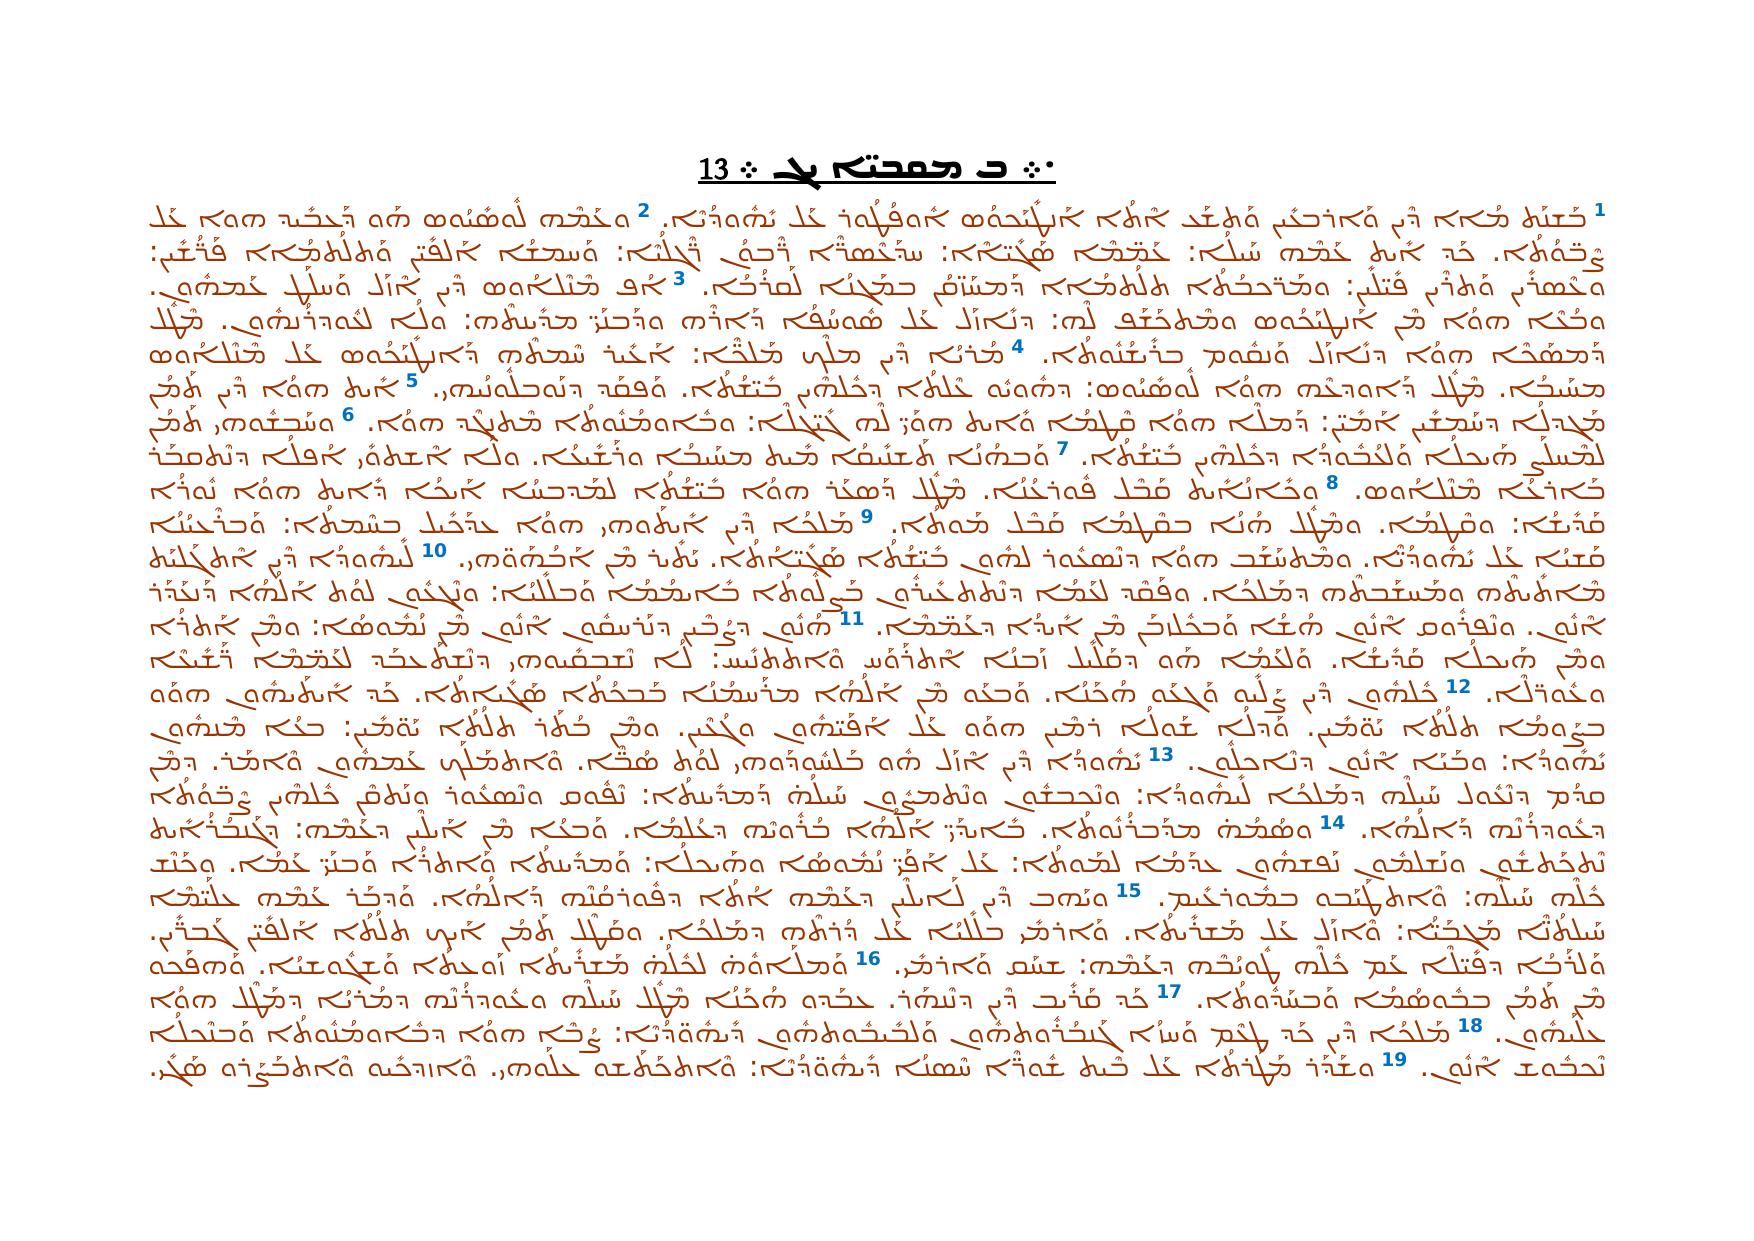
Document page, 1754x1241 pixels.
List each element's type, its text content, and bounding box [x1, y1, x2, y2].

text 13 ܁܀ ܒ ܡܩܒܝ̈ܐ ܝܓ ܀ [148, 148, 1606, 188]
text 1 ܒܰܫܢܰܬ ܡܳܐܐ ܕܶܝܢ ܘܰܐܪܒܥܺܝܢ ܘܰܬܫܰܥ ܐܶܬܳܐ ܐܰܢܛܺܝܰܟܘܳܣ ܐܽܘܦܳܛܳܘܪ ܥܰܠ ܝܺܗܽܘܕܳܝܶܐ. 2 ܘܥܰܡܶܗ ܠܽܘܣܺܝܳܘܣ ܗܰܘ ܕܰܥܒܺܝܕ ܗܘܐ ܥܰܠ ܨܶܒ̈ܘܳܬܳܐ. ܟܰܕ ܐܺܝܬ ܥܰܡܶܗ ܚܰܝܠܳܐ: ܥܰܡ̈ܡܶܐ ܣܰܓܺܝ̈ܐܶܐ: ܚܕܰܥܶܣܖ̈ܶܐ ܪ̈ܶܒܘܳܢ ܪ̈ܶܓܠܳܝܶܐ: ܘܰܚܡܫܳܐ ܐܰܠܦܺܝ̈ܢ ܘܰܬܠܳܬܡܳܐܐ ܦܰܪ̈ܳܫܺܝܢ: ܘܥܶܣܪܺܝܢ ܘܰܬܪܶܝܢ ܦܺܝ̈ܠܺܝܢ: ܘܡܰܪ̈ܟܒܳܬܳܐ ܬܠܳܬܡܳܐܐ ܕܰܡܚܰܙ̈ܩܳܢ ܒܡܰܓܢܳܐ ܠܰܩܪܳܒܳܐ. 3 ܐܳܦ ܡܶܢܶܠܐܳܘܣ ܕܶܝܢ ܐܶܙܰܠ ܘܰܚܠܰܛ ܥܰܡܗܽܘܢ. ܘܒܳܥܶܐ ܗܘܳܐ ܡܶܢ ܐܰܢܛܝܰܟܳܘܣ ܘܡܶܬܟܰܫܰܦ ܠܶܗ: ܕܢܺܐܙܰܠ ܥܰܠ ܣܽܘܚܳܦܳܐ ܕܰܐܪܶܗ ܘܕܰܒܢܰܝ̈ ܡܕܺܝܢܬܶܗ: ܘܠܳܐ ܠܥܽܘܕܪܳܢܗܽܘܢ. ܡܶܛܽܠ ܕܰܡܣܰܟܶܐ ܗܘܳܐ ܕܢܺܐܙܰܠ ܘܰܢܩܽܘܡ ܒܪܺܝܫܳܢܽܘܬܳܐ. 4 ܡܳܪܝܳܐ ܕܶܝܢ ܡܠܶܟ ܡܰܠܟ̈ܶܐ: ܐܰܥܺܝܪ ܚܶܡܬܶܗ ܕܰܐܢܛܺܝܰܟܳܘܣ ܥܰܠ ܡܶܢܶܠܐܳܘܣ ܡܚܰܝܒܳܐ. ܡܶܛܽܠ ܕܰܐܘܕܥܶܗ ܗܘܳܐ ܠܽܘܣܺܝܳܘܣ: ܕܗܽܘܝܽܘ ܥܶܠܬܳܐ ܕܟܽܠܗܶܝܢ ܒܺܝ̈ܫܳܬܳܐ. ܘܰܦܩܰܕ ܕܢܰܘܒܠܽܘܢܳܝܗܝ. 5 ܐܺܝܬ ܗܘܳܐ ܕܶܝܢ ܬܰܡܳܢ ܡܰܓܕܠܳܐ ܕܚܰܡܫܺܝܢ ܐܰܡܺܝ̈ܢ: ܕܰܡܠܶܐ ܗܘܳܐ ܩܶܛܡܳܐ ܘܺܐܝܬ ܗܘܰܝ̈ ܠܶܗ ܓܺܝ̈ܓܠܶܐ: ܘܒܽܐܘܡܳܢܽܘܬܳܐ ܡܶܬܢܓܶܕ ܗܘܳܐ. 6 ܘܚܰܒܫܽܘܗܝ ܬܰܡܳܢ ܠܡܶܚܠܰܨ ܗܰܝܟܠܳܐ ܘܰܠܥܳܒܽܘܕܳܐ ܕܟܽܠܗܶܝܢ ܒܺܝ̈ܫܳܬܳܐ. 7 ܘܰܒܗܳܢܳܐ ܬܰܫܢܺܝܩܳܐ ܡܺܝܬ ܡܚܰܝܒܳܐ ܘܪܰܫܺܝܥܳܐ. ܘܠܳܐ ܐܶܫܬܘܺܝ ܐܳܦܠܳܐ ܕܢܶܬܩܒܰܪ ܒܰܐܪܥܳܐ ܡܶܢܶܠܐܳܘܣ. 8 ܘܟܺܐܢܳܐܺܝܬ ܩܰܒܶܠ ܦܽܘܪܥܳܢܳܐ. ܡܶܛܽܠ ܕܰܣܥܰܪ ܗܘܳܐ ܒܺܝ̈ܫܳܬܳܐ ܠܡܰܕܒܚܳܐ ܐܰܝܟܳܐ ܕܺܐܝܬ ܗܘܳܐ ܢܽܘܪܳܐ ܩܰܕܺܝܫܳܐ: ܘܩܶܛܡܳܐ. ܘܡܶܛܽܠ ܗܳܢܳܐ ܒܩܶܛܡܳܐ ܩܰܒܶܠ ܡܰܘܬܳܐ. 9 ܡܰܠܟܳܐ ܕܶܝܢ ܐܺܝܬܰܘܗܝ ܗܘܳܐ ܥܕܰܟܺܝܠ ܒܚܶܡܬܳܐ: ܘܰܒܪܶܥܝܳܢܳܐ ܩܰܫܝܳܐ ܥܰܠ ܝܺܗܽܘܕܳܝ̈ܶܐ. ܘܡܶܬܚܰܫܰܒ ܗܘܳܐ ܕܢܶܣܥܽܘܪ ܠܗܽܘܢ ܒܺܝ̈ܫܳܬܳܐ ܣܰܓܺܝ̈ܐܳܬܳܐ. ܝܰܬܺܝܪ ܡܶܢ ܐܰܒܳܗܰܘ̈ܗܝ. 10 ܠܺܝܗܽܘܕܳܐ ܕܶܝܢ ܐܶܬܓܰܠܝܰܬ ܡܶܐܬܺܝܬܶܗ ܘܡܰܚܫܰܒܬܶܗ ܕܡܰܠܟܳܐ. ܘܦܰܩܶܕ ܠܥܰܡܳܐ ܕܢܶܬܬܥܺܝܪܽܘܢ ܒܰܨܠܽܘܬܳܐ ܒܺܐܝܡܳܡܳܐ ܘܰܒܠܺܠܝܳܐ: ܘܢܶܓܥܽܘܢ ܠܘܳܬ ܐܰܠܳܗܳܐ ܕܰܢܥܰܕܰܪ ܐܶܢܽܘܢ. ܘܢܶܦܪܽܘܩ ܐܶܢܽܘܢ ܗܳܫܳܐ ܘܰܒܟܽܠܙܒܰܢ ܡܶܢ ܐܺܝܕܳܐ ܕܥܰܡ̈ܡܶܐ. 11 ܗܳܢܽܘܢ ܕܨܳܒܶܝܢ ܕܢܰܪܚܩܽܘܢ ܐܶܢܽܘܢ ܡܶܢ ܢܳܡܽܘܣܳܐ: ܘܡܶܢ ܐܰܬܪܳܐ ܘܡܶܢ ܗܰܝܟܠܳܐ ܩܰܕܺܝܫܳܐ. ܘܰܠܥܰܡܳܐ ܗܰܘ ܕܩܰܠܺܝܠ ܙܰܒܢܳܐ ܐܶܬܪܰܘܰܚ ܘܶܐܬܬܢܺܝܚ: ܠܳܐ ܢܶܫܒܩܺܝܘܗܝ ܕܢܶܫܬܰܥܒܰܕ ܠܥܰܡ̈ܡܶܐ ܖ̈ܰܫܺܝܥܶܐ ܘܥܽܘܪ̈ܠܶܐ. 12 ܟܽܠܗܽܘܢ ܕܶܝܢ ܨܰܠܺܝܘ ܘܰܓܥܰܘ ܗܳܟܰܢܳܐ. ܘܰܒܥܰܘ ܡܶܢ ܐܰܠܳܗܳܐ ܡܪܰܚܡܳܢܳܐ ܒܰܒܟܳܬܳܐ ܣܰܓܺܝܐܬܳܐ. ܟܰܕ ܐܺܝܬܰܝܗܽܘܢ ܗܘܰܘ ܒܨܰܘܡܳܐ ܬܠܳܬܳܐ ܝܰܘ̈ܡܺܝܢ. ܘܰܕܠܳܐ ܫܰܘܠܳܐ ܪܡܶܝܢ ܗܘܰܘ ܥܰܠ ܐܰܦܰܝ̈ܗܽܘܢ ܘܓܳܥܶܝܢ. ܘܡܶܢ ܒܳܬܰܪ ܬܠܳܬܳܐ ܝܰܘ̈ܡܺܝܢ: ܒܥܳܐ ܡܶܢܗܽܘܢ ܝܺܗܺܘܕܳܐ: ܘܒܰܝܰܐ ܐܶܢܽܘܢ ܕܢܶܐܟܠܽܘܢ. 13 ܝܺܗܽܘܕܳܐ ܕܶܝܢ ܐܶܙܰܠ ܗܽܘ ܒܰܠܚܽܘܕܰܘܗܝ ܠܘܳܬ ܣܳܒ̈ܶܐ. ܘܶܐܬܡܰܠܰܟ ܥܰܡܗܽܘܢ ܘܶܐܡܰܪ. ܕܡܶܢ ܩܕܳܡ ܕܢܶܥܽܘܠ ܚܰܝܠܶܗ ܕܡܰܠܟܳܐ ܠܺܝܗܽܘܕܳܐ: ܘܢܶܟܒܫܽܘܢ ܘܢܶܬܡܨܽܘܢ ܚܰܝܠܳܗ̇ ܕܰܡܕܺܝܢܬܳܐ: ܢܶܦܽܘܩ ܘܢܶܣܥܽܘܪ ܘܢܰܬܩܶܢ ܟܽܠܗܶܝܢ ܨܶܒ̈ܘܳܬܳܐ ܕܥܽܘܕܪܳܢܶܗ ܕܰܐܠܳܗܳܐ. 14 ܘܣܳܡܳܗ̇ ܡܕܰܒܪܳܢܽܘܬܳܐ. ܒܺܐܝܕܰܝ̈ ܐܰܠܳܗܳܐ ܒܳܪܽܘܝܶܗ ܕܥܳܠܡܳܐ. ܘܰܒܥܳܐ ܡܶܢ ܐܰܝܠܶܝܢ ܕܥܰܡܶܗ: ܕܓܰܢܒܳܪܳܐܺܝܬ ܢܶܬܟܰܬܫܽܘܢ ܘܢܰܫܠܡܽܘܢ ܢܰܦܫܗܽܘܢ ܥܕܰܡܳܐ ܠܡܰܘܬܳܐ: ܥܰܠ ܐܰܦܰܝ̈ ܢܳܡܽܘܣܳܐ ܘܗܰܝܟܠܳܐ: ܘܰܡܕܺܝܢܬܳܐ ܘܰܐܬܪܳܐ ܘܰܒܢܰܝ̈ ܥܰܡܳܐ. ܘܟܰܢܶܫ ܟܽܠܶܗ ܚܰܝܠܶܗ: ܘܶܐܬܛܰܝܰܒܘ ܒܡܽܘܪܥܺܝܡ. 15 ܘܝܰܗܒ ܕܶܝܢ ܠܰܐܝܠܶܝܢ ܕܥܰܡܶܗ ܐܳܬܳܐ ܕܦܽܘܪܩܳܢܶܗ ܕܰܐܠܳܗܳܐ. ܘܰܕܒܰܪ ܥܰܡܶܗ ܥܠܰܝ̈ܡܶܐ ܚܰܝܠܬܳܢ̈ܶܐ ܡܰܓܒܰܝ̈ܳܐ: ܘܶܐܙܰܠ ܥܰܠ ܡܰܫܪܺܝܬܳܐ. ܘܰܐܪܡܺܝ ܒܠܺܠܝܳܐ ܥܰܠ ܕܳܪܬܶܗ ܕܡܰܠܟܳܐ. ܘܩܰܛܶܠ ܬܰܡܳܢ ܐܰܝܟ ܬܠܳܬܳܐ ܐܰܠܦܺܝ̈ܢ ܓܰܒܪ̈ܺܝܢ. ܘܰܠܪܰܒܳܐ ܕܦܺܝ̈ܠܶܐ ܥܰܡ ܟܽܠܶܗ ܛܽܘܝܳܒܶܗ ܕܥܰܡܶܗ: ܫܚܰܩ ܘܰܐܪܡܺܝ. 16 ܘܰܡܠܰܐܘܽܗ̇ ܠܟܽܠܳܗ̇ ܡܰܫܪܺܝܬܳܐ ܙܰܘܥܬܳܐ ܘܰܫܓܽܘܫܝܳܐ. ܘܰܗܦܰܟܘ ܡܶܢ ܬܰܡܳܢ ܒܒܽܘܣܳܡܳܐ ܘܰܒܚܰܕܽܘܬܳܐ. 17 ܟܰܕ ܩܰܪܺܝܒ ܕܶܝܢ ܕܢܶܢܗܰܪ. ܥܒܰܕܘ ܗܳܟܰܢܳܐ ܡܶܛܽܠ ܚܰܝܠܶܗ ܘܥܽܘܕܪܳܢܶܗ ܕܡܳܪܝܳܐ ܕܡܰܛܶܠ ܗܘܳܐ ܥܠܰܝܗܽܘܢ. 18 ܡܰܠܟܳܐ ܕܶܝܢ ܟܰܕ ܛܥܶܡ ܘܰܚܙܳܐ ܓܰܢܒܳܪܽܘܬܗܽܘܢ ܘܰܠܒܺܝܒܽܘܬܗܽܘܢ ܕܺܝܗܽܘ̈ܕܳܝܶܐ: ܨܳܒܶܐ ܗܘܳܐ ܕܒܽܐܘܡܳܢܽܘܬܳܐ ܘܰܒܢܶܟܠܳܐ ܢܶܟܒܽܘܫ ܐܶܢܽܘܢ. 19 ܘܫܰܕܰܪ ܡܰܛܰܪܬܳܐ ܥܰܠ ܒܶܝܬ ܫܽܘܖ̈ܶܐ ܚܶܣܢܳܐ ܕܺܝܗܽܘ̈ܕܳܝܶܐ: ܘܶܐܬܟܰܬܰܫܘ ܥܠܰܘܗܝ. ܘܶܐܙܕܟܺܝܘ ܘܶܐܬܒܰܨܰܪܘ ܣܰܓܺܝ. 20 ܝܺܗܽܘܕܳܐ ܕܶܝܢ ܡܫܰܕܰܪ ܗܘܳܐ ܐܰܣܳܢܳܐ ܠܰܐܝܠܶܝܢ ܕܝܳܬܒܺܝܢ ܗܘܰܘ ܒܶܝܬ ܚܶܣܢ̈ܶܐ. 21 ܘܶܐܙܰܠ ܪܽܘܕܳܩܽܘܣ ܡܶܢ ܐܰܪܥܳܐ ܕܺܝܗܽܘܕܳܐ: ܘܰܓܠܳܐ ܐ̱ܪܳܙܗܽܘܢ ܠܰܒܥܶܠܕܒܳܒܰܝ̈ܗܽܘܢ. ܘܰܦܩܰܕ ܘܶܐܫܟܚܽܘܗܝ ܘܩܰܛܠܽܘܗܝ. 22 ܘܰܬܢܳܐ ܬܽܘܒ ܡܰܠܟܳܐ ܘܶܐܬܳܐ ܥܰܠ ܒܶܝܬ ܫܽܘܖ̈ܶܐ. ܘܝܰܗܒ ܝܰܡܺܝܢܳܐ ܘܰܢܣܰܒ. 23 ܘܰܫܩܰܠ ܘܶܐܙܰܠ ܥܰܠ ܒܶܝܬ ܝܺܗܽܘܕܳܐ. ܘܶܐܬܟܰܬܰܫ ܥܰܡܗܽܘܢ ܘܶܐܙܕܟܺܝ. ܟܰܕ ܣܳܒܰܪ ܗܘܳܐ ܥܰܠ ܦܺܝܠܺܝܦܳܘܣ: ܗܰܘ ܕܰܡܩܳܡ ܗܘܳܐ ܠܶܗ ܨܶܒ̈ܘܳܬܳܐ ܒܰܐܢܛܝܳܟܺܝܰܐ: ܕܰܕܢܶܡܪܰܕ ܥܠܰܘܗܝ ܨܳܒܶܐ. ܘܰܥܒܰܕ ܫܠܳܡܳܐ ܥܰܡ ܝܺܗܽܘ̈ܕܳܝܶܐ. ܘܶܐܫܬܰܥܒܰܕ ܠܗܽܘܢ. ܘܝܺܡܳܐ ܠܗܽܘܢ ܘܰܐܩܺܝܡ ܥܰܡܗܽܘܢ ܪܳܚܡܽܘܬܳܐ. ܘܩܰܪܶܒ ܩܽܘܪ̈ܒܳܢܶܐ. ܘܝܰܩܪܶܗ ܠܗܰܝܟܠܳܐ ܪܰܘܪܒܳܐܺܝܬ. ܐܳܦ ܥܰܠ ܐܰܬܪܳܐ ܪܰܚܶܡ. 24 ܘܰܠܡܰܩܒܰܝ ܩܰܒܠܶܗ ܒܚܽܘܒܳܐ ܣܰܓܺܝܐܳܐ. ܘܰܫܒܰܩ ܪܺܝܫܳܐ ܘܰܡܕܰܒܪܳܢܳܐ: ܡܶܢ ܦܛܘܠܡܐܝܣ ܘܰܥܕܰܡܳܐ ܠܓܳܙܰܪ ܠܗܓܡܘܢܝܕܣ. 25 ܘܶܐܙܰܠ ܠܰܦܛܽܘܠܡܰܐܺܝܣ. ܘܡܶܬܬܥܺܝܩܺܝܢ ܗܘܰܘ ܦܛܽܘܠܡܳܝ̈ܶܐ ܥܰܠ ܩܝܳܡܳܐ ܕܰܐܩܺܝܡ ܗܘܳܐ ܥܰܡܗܽܘܢ. ܘܡܶܬܚܰܡܬܺܝܢ ܗܘܰܘ ܥܠܰܘܗܝ ܪܰܘܪܒܳܐܺܝܬ. ܘܨܳܒܶܝܢ ܗܘܰܘ ܕܢܶܫܪܽܘܢ ܩܝܳܡܳܐ ܕܰܐܩܺܝܡ ܗܘܳܐ ܥܰܡܗܽܘܢ. 26 ܘܰܩܪܶܒ ܠܽܘܣܺܝܳܘܣ ܩܕܳܡ ܒܺܝܡ. ܘܰܢܦܰܩ ܠܗܽܘܢ ܪܽܘܚܳܐ. ܘܰܐܦܺܝܣ ܐܶܢܽܘܢ. ܘܰܫܝܶܢ ܐܶܢܽܘܢ. ܘܰܕܒܰܪ ܡܶܢ ܬܰܡܳܢ ܠܰܐܢܛܝܳܟܺܝܰܐ. ܗܳܟܰܢܳܐ ܗܘܳܬ ܓܶܝܪ ܐܽܘܪܚܶܗ ܘܡܶܐܬܺܝܬܶܗ ܕܡܰܠܟܳܐ. [148, 200, 1606, 1083]
